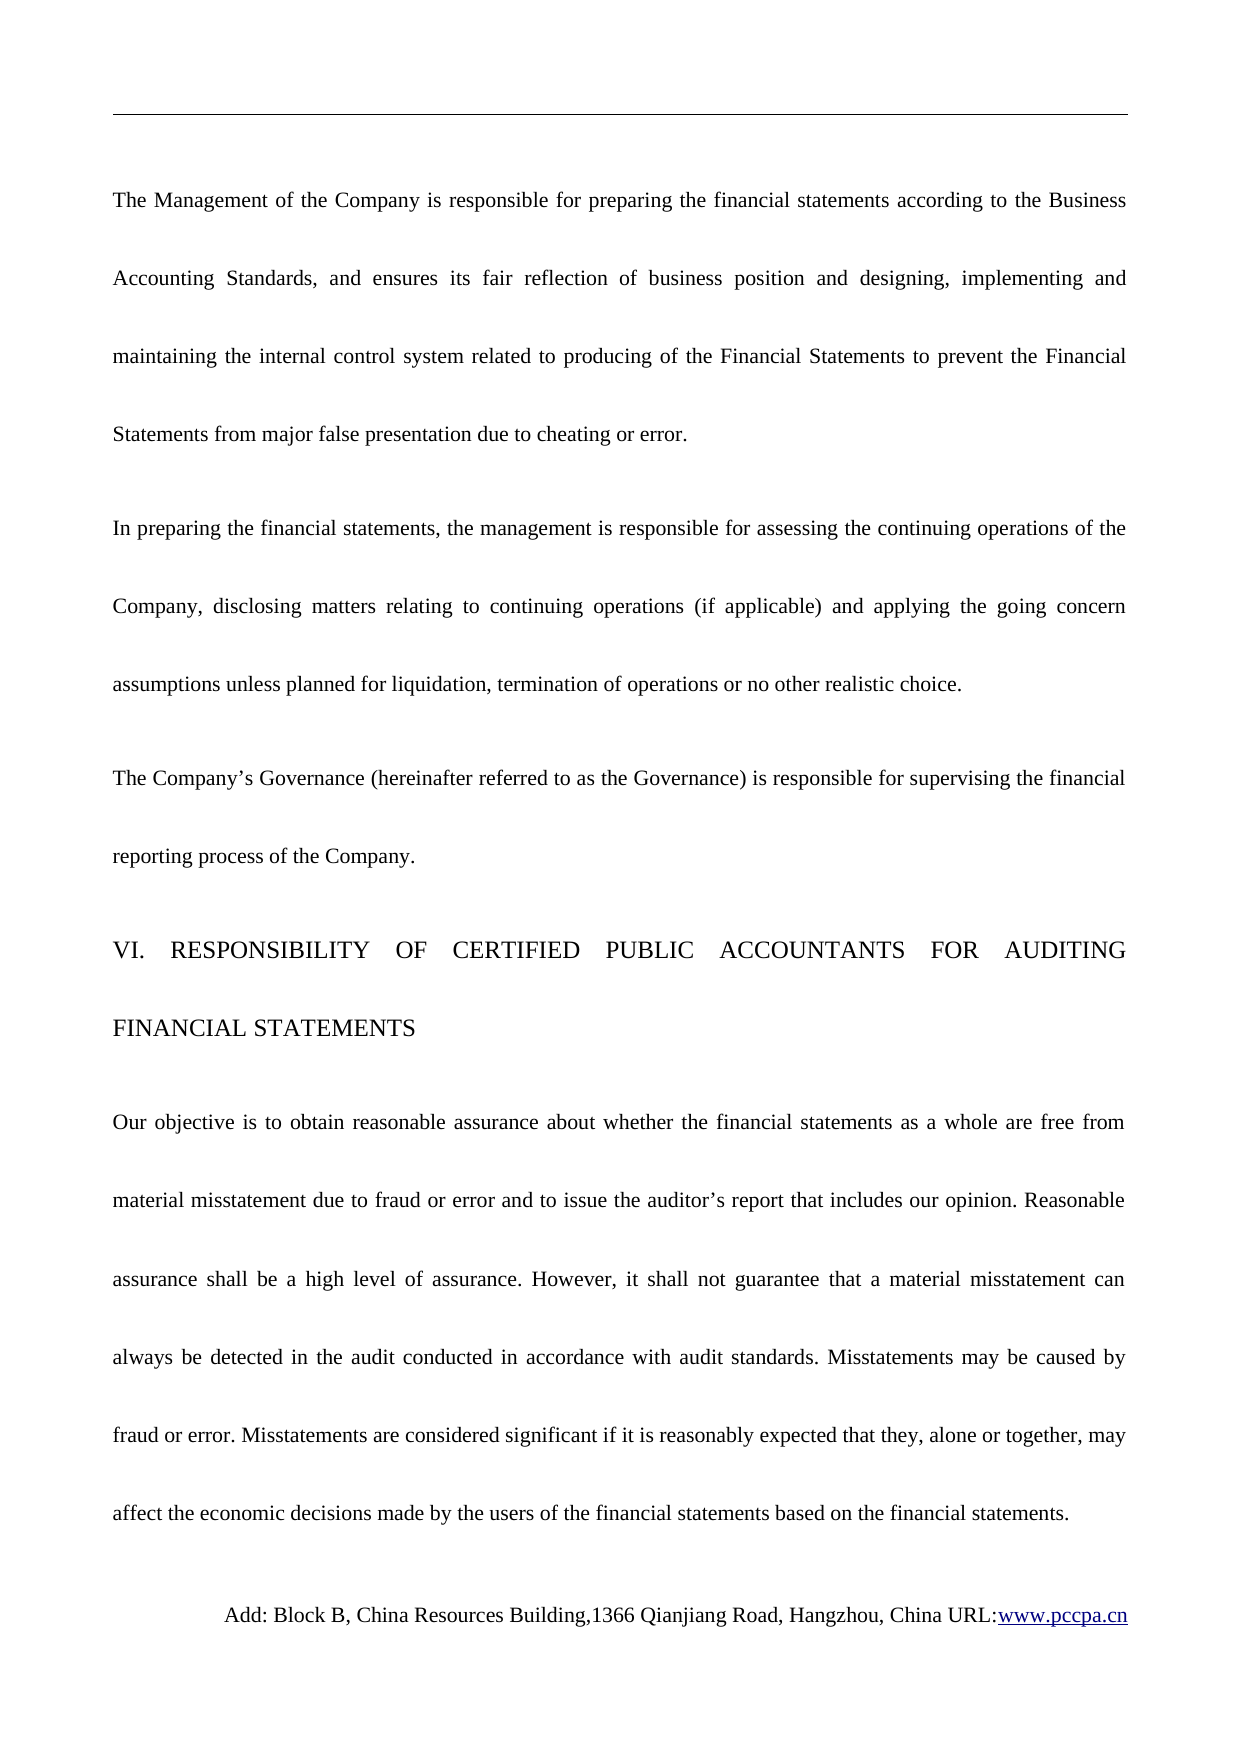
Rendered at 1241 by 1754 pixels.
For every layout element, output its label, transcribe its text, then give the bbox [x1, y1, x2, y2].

text In preparing the financial statements, the management is responsible for assessing the continuing operations of the Company, disclosing matters relating to continuing operations (if applicable) and applying the going concern assumptions unless planned for liquidation, termination of operations or no other realistic choice. [112, 486, 1128, 704]
text The Company’s Governance (hereinafter referred to as the Governance) is responsible for supervising the financial reporting process of the Company. [112, 736, 1128, 876]
text The Management of the Company is responsible for preparing the financial statements according to the Business Accounting Standards, and ensures its fair reflection of business position and designing, implementing and maintaining the internal control system related to producing of the Financial Statements to prevent the Financial Statements from major false presentation due to cheating or error. [112, 157, 1128, 454]
text Our objective is to obtain reasonable assurance about whether the financial statements as a whole are free from material misstatement due to fraud or error and to issue the auditor’s report that includes our opinion. Reasonable assurance shall be a high level of assurance. However, it shall not guarantee that a material misstatement can always be detected in the audit conducted in accordance with audit standards. Misstatements may be caused by fraud or error. Misstatements are considered significant if it is reasonably expected that they, alone or together, may affect the economic decisions made by the users of the financial statements based on the financial statements. [112, 1080, 1128, 1533]
text VI. RESPONSIBILITY OF CERTIFIED PUBLIC ACCOUNTANTS FOR AUDITING FINANCIAL STATEMENTS [112, 907, 1128, 1048]
